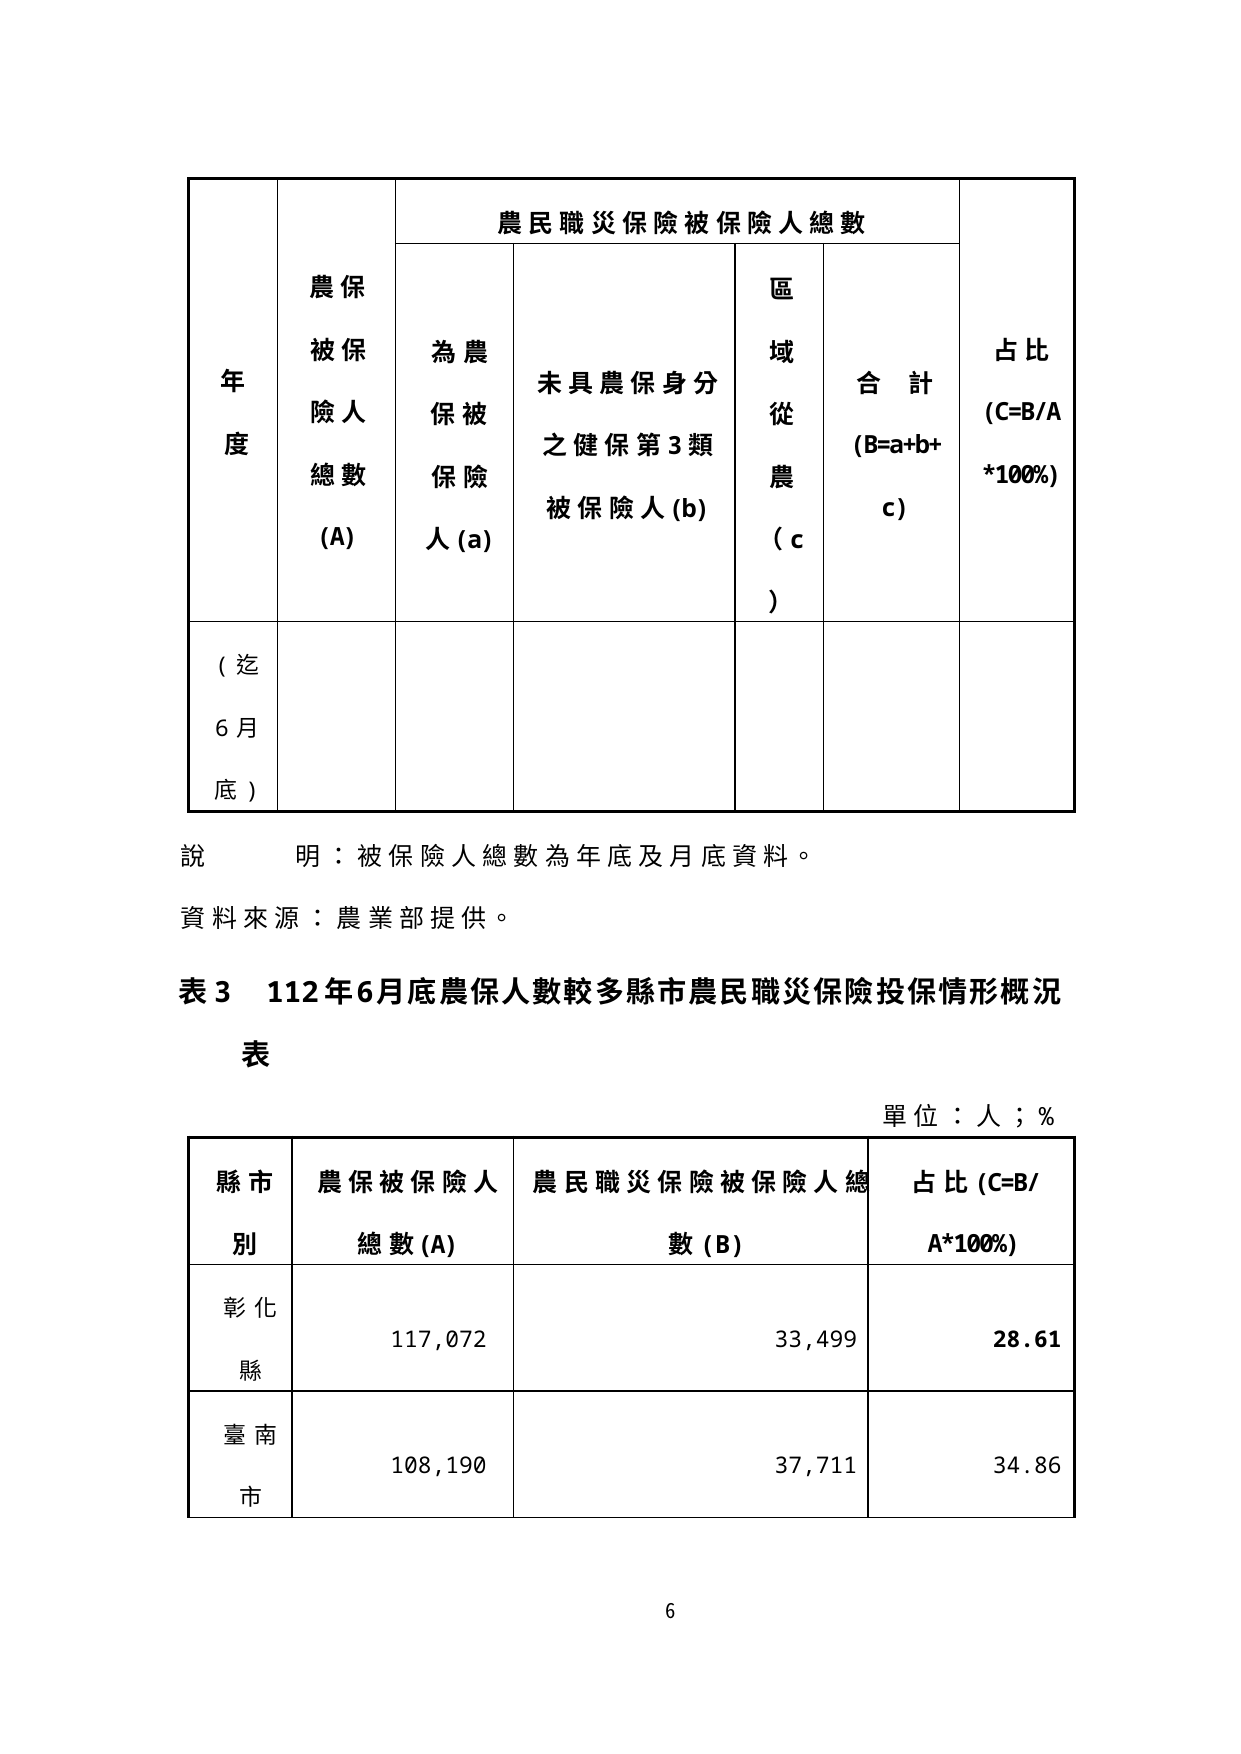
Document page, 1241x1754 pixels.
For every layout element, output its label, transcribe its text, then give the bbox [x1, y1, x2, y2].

table_header 農民職災保險被保險人總數(B) [514, 1139, 867, 1264]
table_header 占比(C=B/A *100%) [960, 180, 1073, 621]
table_cell 37,711 [514, 1392, 867, 1517]
text 說 明：被保險人總數為年底及月底資料。 [177, 813, 1063, 875]
table_header 農保 被保險人總數(A) [278, 180, 395, 621]
table_cell 區域從農（c） [736, 244, 823, 621]
table_cell [960, 622, 1073, 809]
table_header 年 度 [190, 180, 277, 621]
table_cell 為農保被 保險人(a) [396, 244, 513, 621]
table_cell 34.86 [869, 1392, 1073, 1517]
table_cell 未具農保身分之健保第3類被保險人(b) [514, 244, 734, 621]
table_header 農民職災保險被保險人總數 [396, 180, 959, 243]
table_cell 合 計 (B=a+b+c) [824, 244, 959, 621]
table_cell (迄6月底) [190, 622, 277, 809]
table_cell 108,190 [293, 1392, 513, 1517]
table_cell [278, 622, 395, 809]
text 單位：人；% [177, 1073, 1056, 1136]
table_cell [396, 622, 513, 809]
table_cell [514, 622, 734, 809]
table_cell 彰化縣 [190, 1265, 291, 1390]
table_cell 117,072 [293, 1265, 513, 1390]
table_header 占比(C=B/A*100%) [869, 1139, 1073, 1264]
table_header 農保被保險人總數(A) [293, 1139, 513, 1264]
table_cell [824, 622, 959, 809]
table_header 縣市別 [190, 1139, 291, 1264]
table_cell 33,499 [514, 1265, 867, 1390]
table_cell 臺南市 [190, 1392, 291, 1517]
text 表3 112年6月底農保人數較多縣市農民職災保險投保情形概況表 [177, 948, 1063, 1073]
text 資料來源：農業部提供。 [177, 875, 1063, 938]
table_cell [736, 622, 823, 809]
table_cell 28.61 [869, 1265, 1073, 1390]
